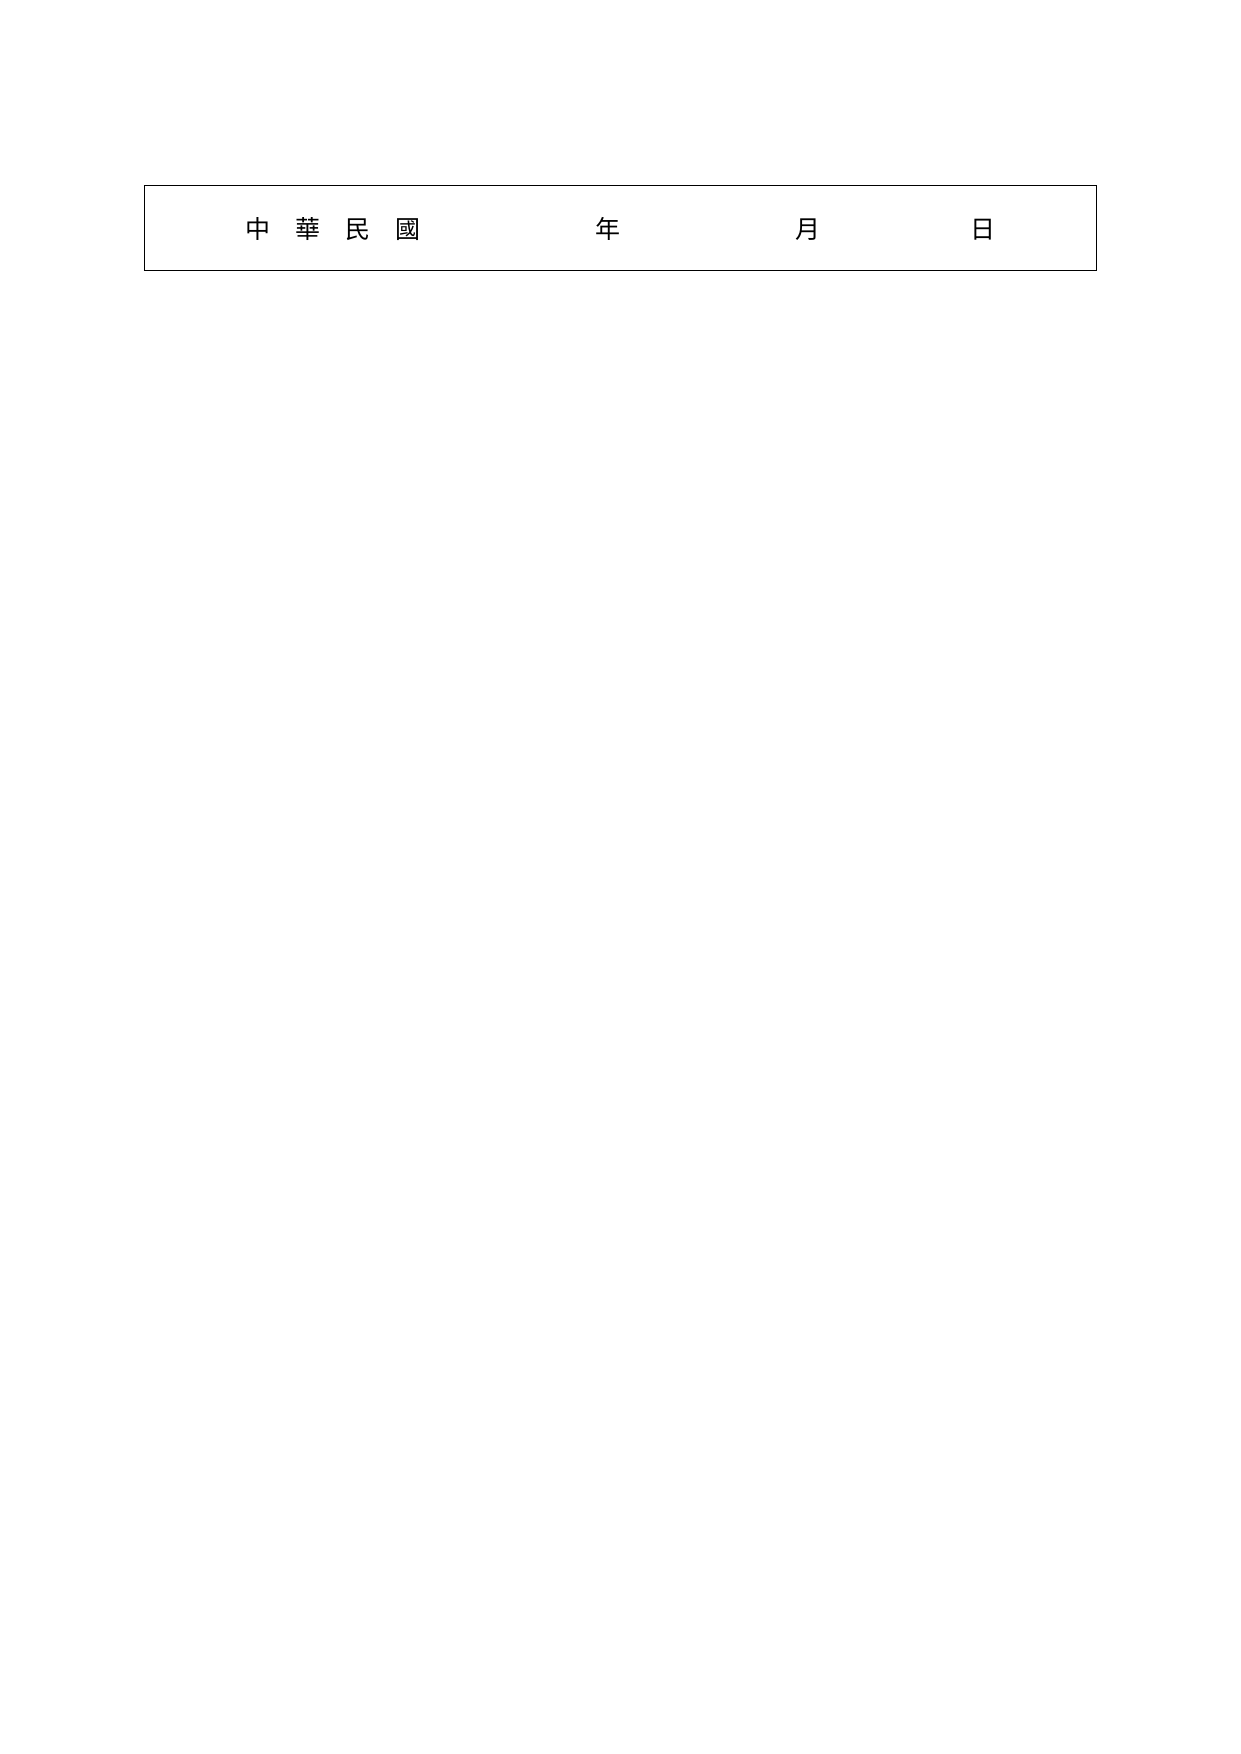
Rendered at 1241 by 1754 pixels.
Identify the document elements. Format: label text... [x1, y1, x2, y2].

table_cell 中 華 民 國 年 月 日 [145, 186, 1096, 270]
